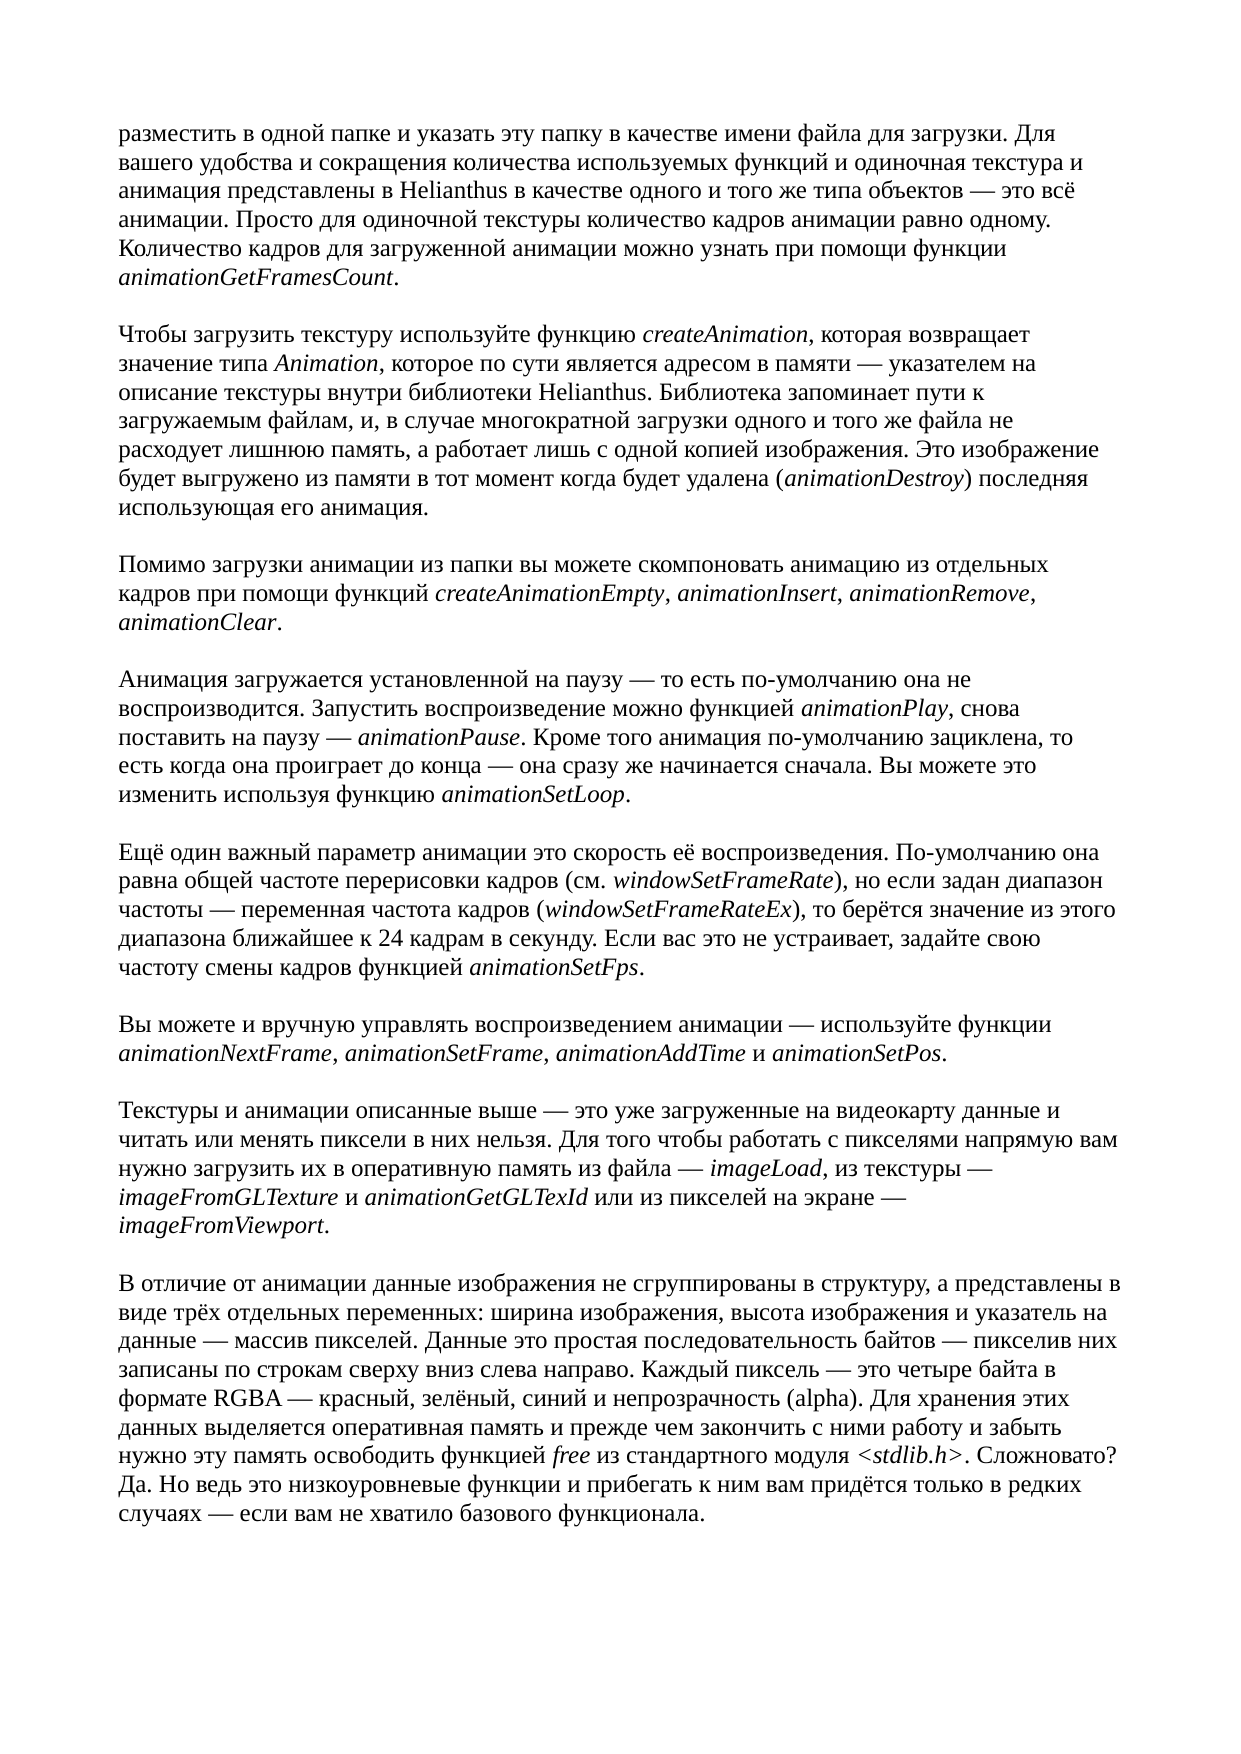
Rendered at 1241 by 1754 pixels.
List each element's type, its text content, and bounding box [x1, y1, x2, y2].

text Текстуры и анимации описанные выше — это уже загруженные на видеокарту данные и читать или менять пиксели в них нельзя. Для того чтобы работать с пикселями напрямую вам нужно загрузить их в оперативную память из файла — imageLoad, из текстуры — imageFromGLTexture и animationGetGLTexId или из пикселей на экране — imageFromViewport. [118, 1096, 1122, 1239]
text Помимо загрузки анимации из папки вы можете скомпоновать анимацию из отдельных кадров при помощи функций createAnimationEmpty, animationInsert, animationRemove, animationClear. [118, 549, 1122, 636]
text Анимация загружается установленной на паузу — то есть по-умолчанию она не воспроизводится. Запустить воспроизведение можно функцией animationPlay, снова поставить на паузу — animationPause. Кроме того анимация по-умолчанию зациклена, то есть когда она проиграет до конца — она сразу же начинается сначала. Вы можете это изменить используя функцию animationSetLoop. [118, 664, 1122, 808]
text В отличие от анимации данные изображения не сгруппированы в структуру, а представлены в виде трёх отдельных переменных: ширина изображения, высота изображения и указатель на данные — массив пикселей. Данные это простая последовательность байтов — пикселив них записаны по строкам сверху вниз слева направо. Каждый пиксель — это четыре байта в формате RGBA — красный, зелёный, синий и непрозрачность (alpha). Для хранения этих данных выделяется оперативная память и прежде чем закончить с ними работу и забыть нужно эту память освободить функцией free из стандартного модуля <stdlib.h>. Сложновато? Да. Но ведь это низкоуровневые функции и прибегать к ним вам придётся только в редких случаях — если вам не хватило базового функционала. [118, 1268, 1122, 1527]
text Вы можете и вручную управлять воспроизведением анимации — используйте функции animationNextFrame, animationSetFrame, animationAddTime и animationSetPos. [118, 1009, 1122, 1067]
text Чтобы загрузить текстуру используйте функцию createAnimation, которая возвращает значение типа Animation, которое по сути является адресом в памяти — указателем на описание текстуры внутри библиотеки Helianthus. Библиотека запоминает пути к загружаемым файлам, и, в случае многократной загрузки одного и того же файла не расходует лишнюю память, а работает лишь с одной копией изображения. Это изображение будет выгружено из памяти в тот момент когда будет удалена (animationDestroy) последняя использующая его анимация. [118, 319, 1122, 521]
text разместить в одной папке и указать эту папку в качестве имени файла для загрузки. Для вашего удобства и сокращения количества используемых функций и одиночная текстура и анимация представлены в Helianthus в качестве одного и того же типа объектов — это всё анимации. Просто для одиночной текстуры количество кадров анимации равно одному. Количество кадров для загруженной анимации можно узнать при помощи функции animationGetFramesCount. [118, 118, 1122, 291]
text Ещё один важный параметр анимации это скорость её воспроизведения. По-умолчанию она равна общей частоте перерисовки кадров (см. windowSetFrameRate), но если задан диапазон частоты — переменная частота кадров (windowSetFrameRateEx), то берётся значение из этого диапазона ближайшее к 24 кадрам в секунду. Если вас это не устраивает, задайте свою частоту смены кадров функцией animationSetFps. [118, 837, 1122, 981]
